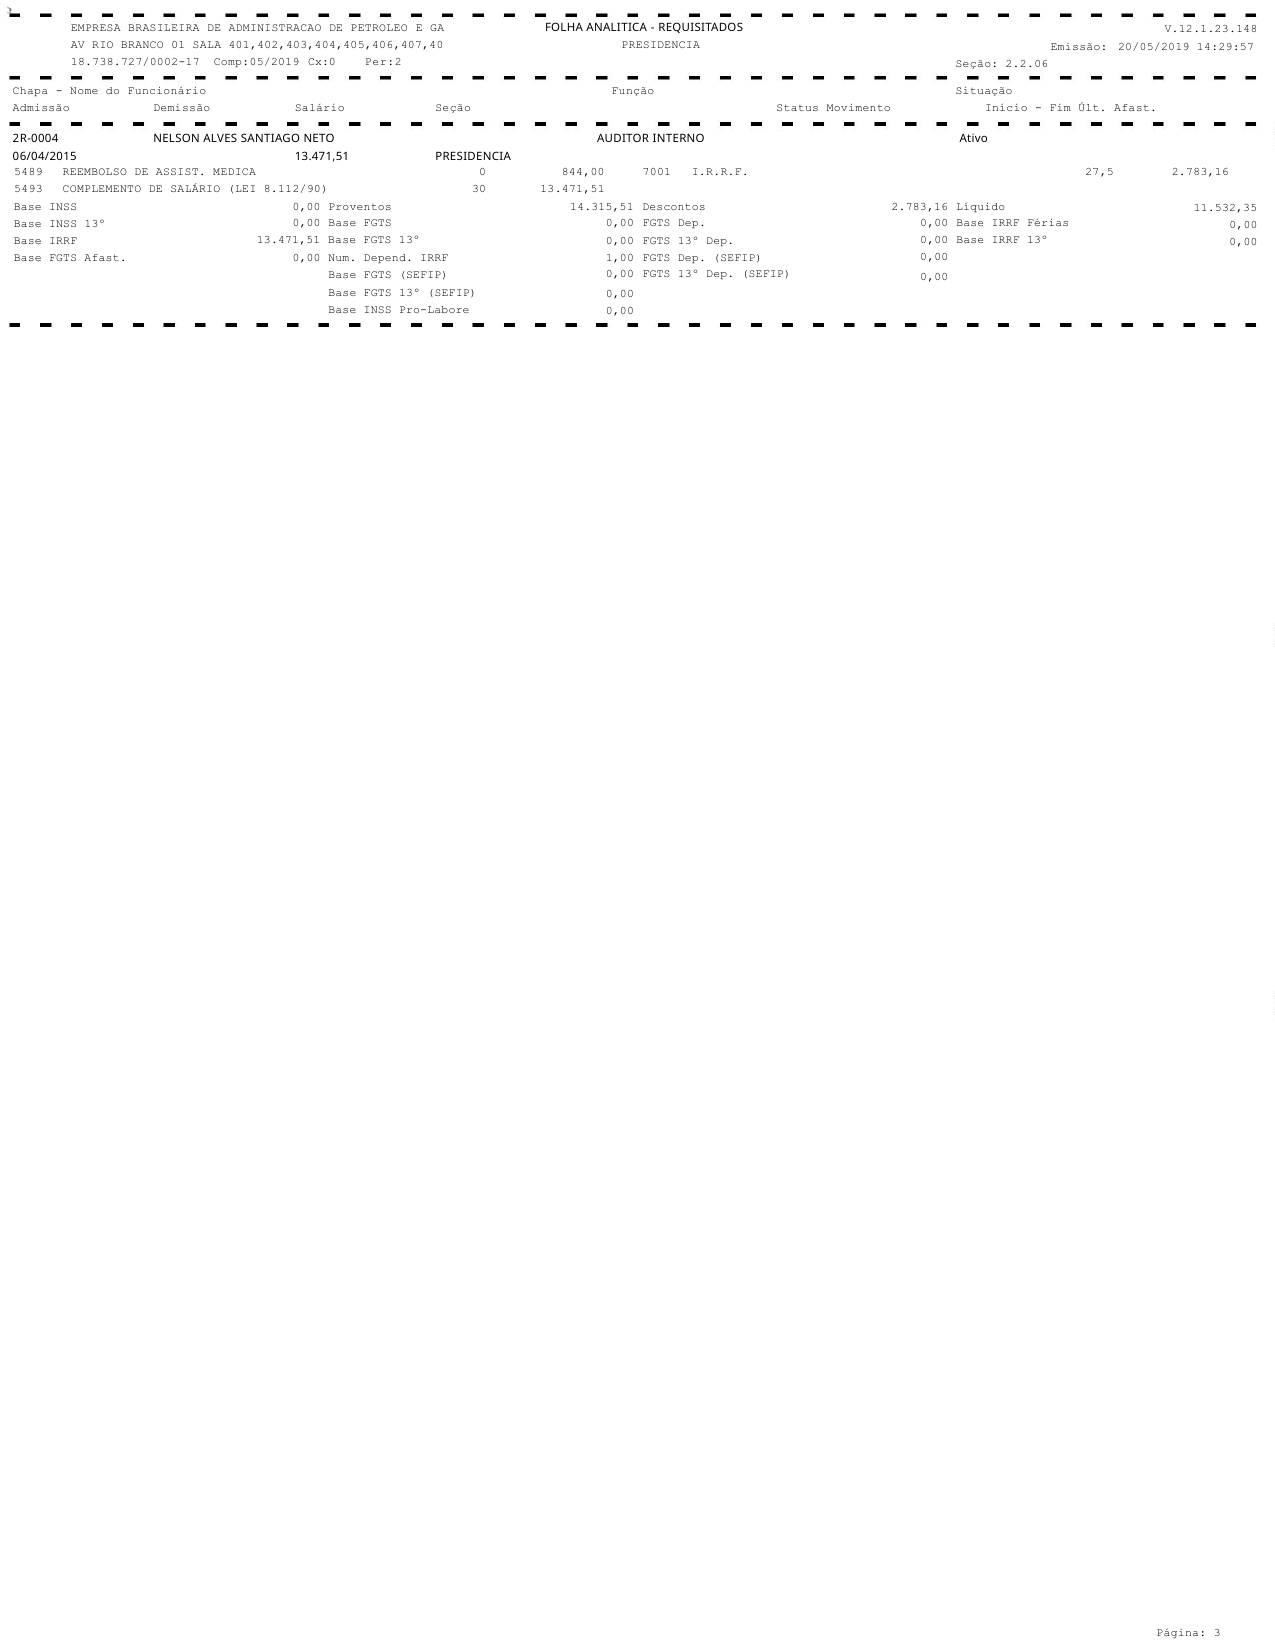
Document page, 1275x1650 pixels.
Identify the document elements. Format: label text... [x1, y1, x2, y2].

text 30 [472, 182, 503, 195]
text Ativo [959, 132, 1012, 146]
text Status Movimento [776, 101, 908, 114]
text 13.471,51 Base FGTS 13º [257, 232, 445, 246]
text 1 [71, 54, 78, 68]
text Base INSS [13, 200, 95, 213]
text Base FGTS 13º (SEFIP) [328, 285, 500, 299]
text 8.738.727/0002-17 Comp:05/2019 Cx:0 [78, 54, 361, 68]
text Base FGTS Afast. [13, 251, 145, 264]
text 5 [14, 182, 21, 195]
text 0,00 Num. Depend. IRRF [292, 251, 473, 264]
text 7001 [642, 164, 688, 178]
text 0,00 Proventos [292, 200, 445, 213]
text Salário [294, 101, 362, 114]
text NELSON ALVES SANTIAGO NETO [153, 132, 384, 146]
text 27,5 [1085, 164, 1131, 178]
text PRESIDENCIA [435, 149, 531, 163]
text 0,00 [606, 303, 651, 317]
text 0 [479, 164, 503, 178]
text Função [611, 84, 672, 97]
text R-0004 [19, 132, 80, 146]
text Admissão Demissão [12, 101, 236, 114]
text 493 [21, 182, 60, 195]
text 0 [12, 149, 19, 163]
text Seção: 2.2.06 [955, 56, 1066, 70]
text Emissão: [1050, 39, 1118, 53]
text 20/05/2019 14:29:57 [1118, 39, 1275, 53]
text 0,00 [606, 286, 651, 300]
text REEMBOLSO DE ASSIST. MEDICA [62, 164, 353, 178]
text Per:2 [364, 54, 419, 68]
text Página: 3 [1156, 1626, 1237, 1639]
text 6/04/2015 [19, 149, 101, 163]
text 0,00 [1229, 218, 1275, 231]
text AUDITOR INTERNO [597, 132, 722, 146]
text 0,00 Base IRRF Férias [920, 216, 1095, 229]
text Situação [955, 84, 1066, 97]
text 2.783,16 Líquido [891, 200, 1095, 213]
picture [0, 0, 1275, 1650]
text Base INSS Pro-Labore [328, 302, 500, 316]
text 0,00 FGTS 13º Dep. [606, 234, 817, 247]
text Início - Fim Últ. Afast. [985, 101, 1182, 114]
text 1,00 FGTS Dep. (SEFIP) [606, 250, 817, 264]
text Base FGTS (SEFIP) [328, 267, 473, 281]
text 0,00 [1229, 235, 1275, 248]
text AV RIO BRANCO 01 SALA 401,402,403,404,405,406,407,40 [71, 37, 469, 51]
text 14.315,51 Descontos [570, 200, 727, 213]
text 2 [12, 132, 19, 146]
text Chapa - Nome do Funcionário [12, 84, 236, 97]
text 0,00 [920, 249, 1095, 263]
text 13.471,51 [294, 149, 384, 163]
text EMPRESA BRASILEIRA DE ADMINISTRACAO DE PETROLEO E GA [71, 20, 469, 34]
text 0,00 Base FGTS [292, 216, 445, 229]
text 11.532,35 [1193, 201, 1275, 214]
text 489 [21, 164, 60, 178]
text 0,00 FGTS Dep. [606, 216, 727, 229]
text 5 [14, 164, 21, 178]
text 13.471,51 [540, 182, 622, 195]
text 0,00 Base IRRF 13º [920, 232, 1095, 246]
text 844,00 [562, 164, 622, 178]
text COMPLEMENTO DE SALÁRIO (LEI 8.112/90) [62, 182, 353, 195]
text V.12.1.23.148 [1164, 22, 1275, 35]
text Seção [435, 101, 488, 114]
text PRESIDENCIA [621, 37, 717, 51]
text 0,00 [920, 269, 966, 283]
text FOLHA ANALITICA - REQUISITADOS [545, 20, 785, 34]
text 2.783,16 [1172, 164, 1275, 178]
text 0,00 FGTS 13º Dep. (SEFIP) [606, 266, 817, 280]
text I.R.R.F. [692, 164, 766, 178]
text Base IRRF [13, 234, 123, 247]
text Base INSS 13º [13, 217, 123, 230]
